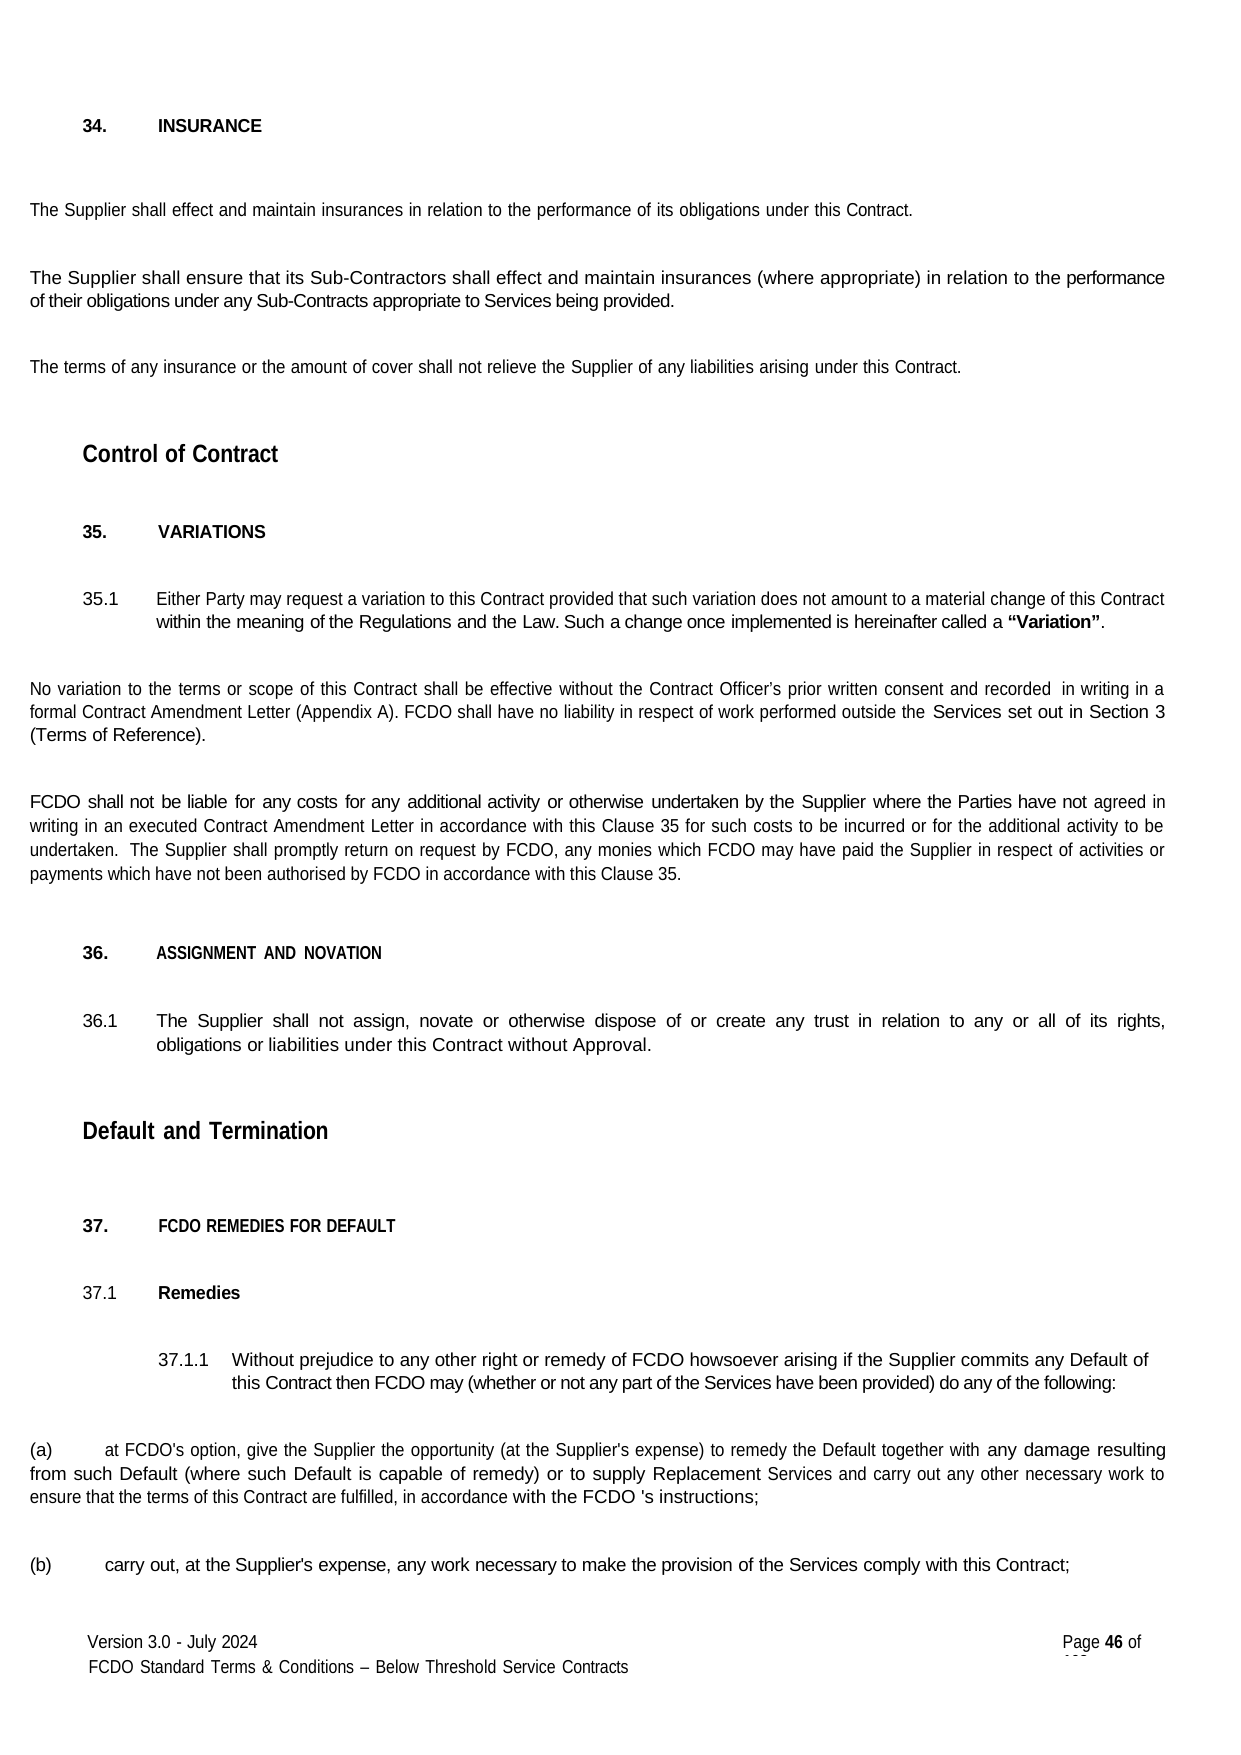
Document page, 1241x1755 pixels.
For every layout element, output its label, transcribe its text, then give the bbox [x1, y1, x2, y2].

list The Supplier shall ensure that its Sub-Contractors shall effect and maintain insurances (where appropriate) in relation to the performance of their obligations under any Sub-Contracts appropriate to Services being provided. [0, 266, 1166, 311]
list at FCDO's option, give the Supplier the opportunity (at the Supplier's expense) to remedy the Default together with any damage resulting from such Default (where such Default is capable of remedy) or to supply Replacement Services and carry out any other necessary work to ensure that the terms of this Contract are fulfilled, in accordance with the FCDO 's instructions; [29, 1439, 1166, 1508]
list The Supplier shall not assign, novate or otherwise dispose of or create any trust in relation to any or all of its rights, obligations or liabilities under this Contract without Approval. [82, 1010, 1166, 1055]
subtitle FCDO REMEDIES FOR DEFAULT [82, 1214, 1196, 1236]
subtitle Remedies [82, 1282, 1196, 1303]
list FCDO shall not be liable for any costs for any additional activity or otherwise undertaken by the Supplier where the Parties have not agreed in writing in an executed Contract Amendment Letter in accordance with this Clause 35 for such costs to be incurred or for the additional activity to be undertaken. The Supplier shall promptly return on request by FCDO, any monies which FCDO may have paid the Supplier in respect of activities or payments which have not been authorised by FCDO in accordance with this Clause 35. [0, 791, 1166, 884]
list The Supplier shall effect and maintain insurances in relation to the performance of its obligations under this Contract. [0, 199, 1196, 220]
list Either Party may request a variation to this Contract provided that such variation does not amount to a material change of this Contract within the meaning of the Regulations and the Law. Such a change once implemented is hereinafter called a “Variation”. [82, 588, 1166, 632]
list Without prejudice to any other right or remedy of FCDO howsoever arising if the Supplier commits any Default of this Contract then FCDO may (whether or not any part of the Services have been provided) do any of the following: [158, 1349, 1166, 1394]
subtitle VARIATIONS [82, 521, 1196, 542]
subtitle INSURANCE [82, 115, 1196, 137]
list carry out, at the Supplier's expense, any work necessary to make the provision of the Services comply with this Contract; [29, 1554, 1166, 1575]
list The terms of any insurance or the amount of cover shall not relieve the Supplier of any liabilities arising under this Contract. [0, 356, 1196, 378]
subtitle Default and Termination [82, 1116, 1196, 1145]
list No variation to the terms or scope of this Contract shall be effective without the Contract Officer’s prior written consent and recorded in writing in a formal Contract Amendment Letter (Appendix A). FCDO shall have no liability in respect of work performed outside the Services set out in Section 3 (Terms of Reference). [0, 678, 1166, 746]
subtitle Control of Contract [82, 439, 1196, 468]
subtitle ASSIGNMENT AND NOVATION [82, 942, 1196, 964]
